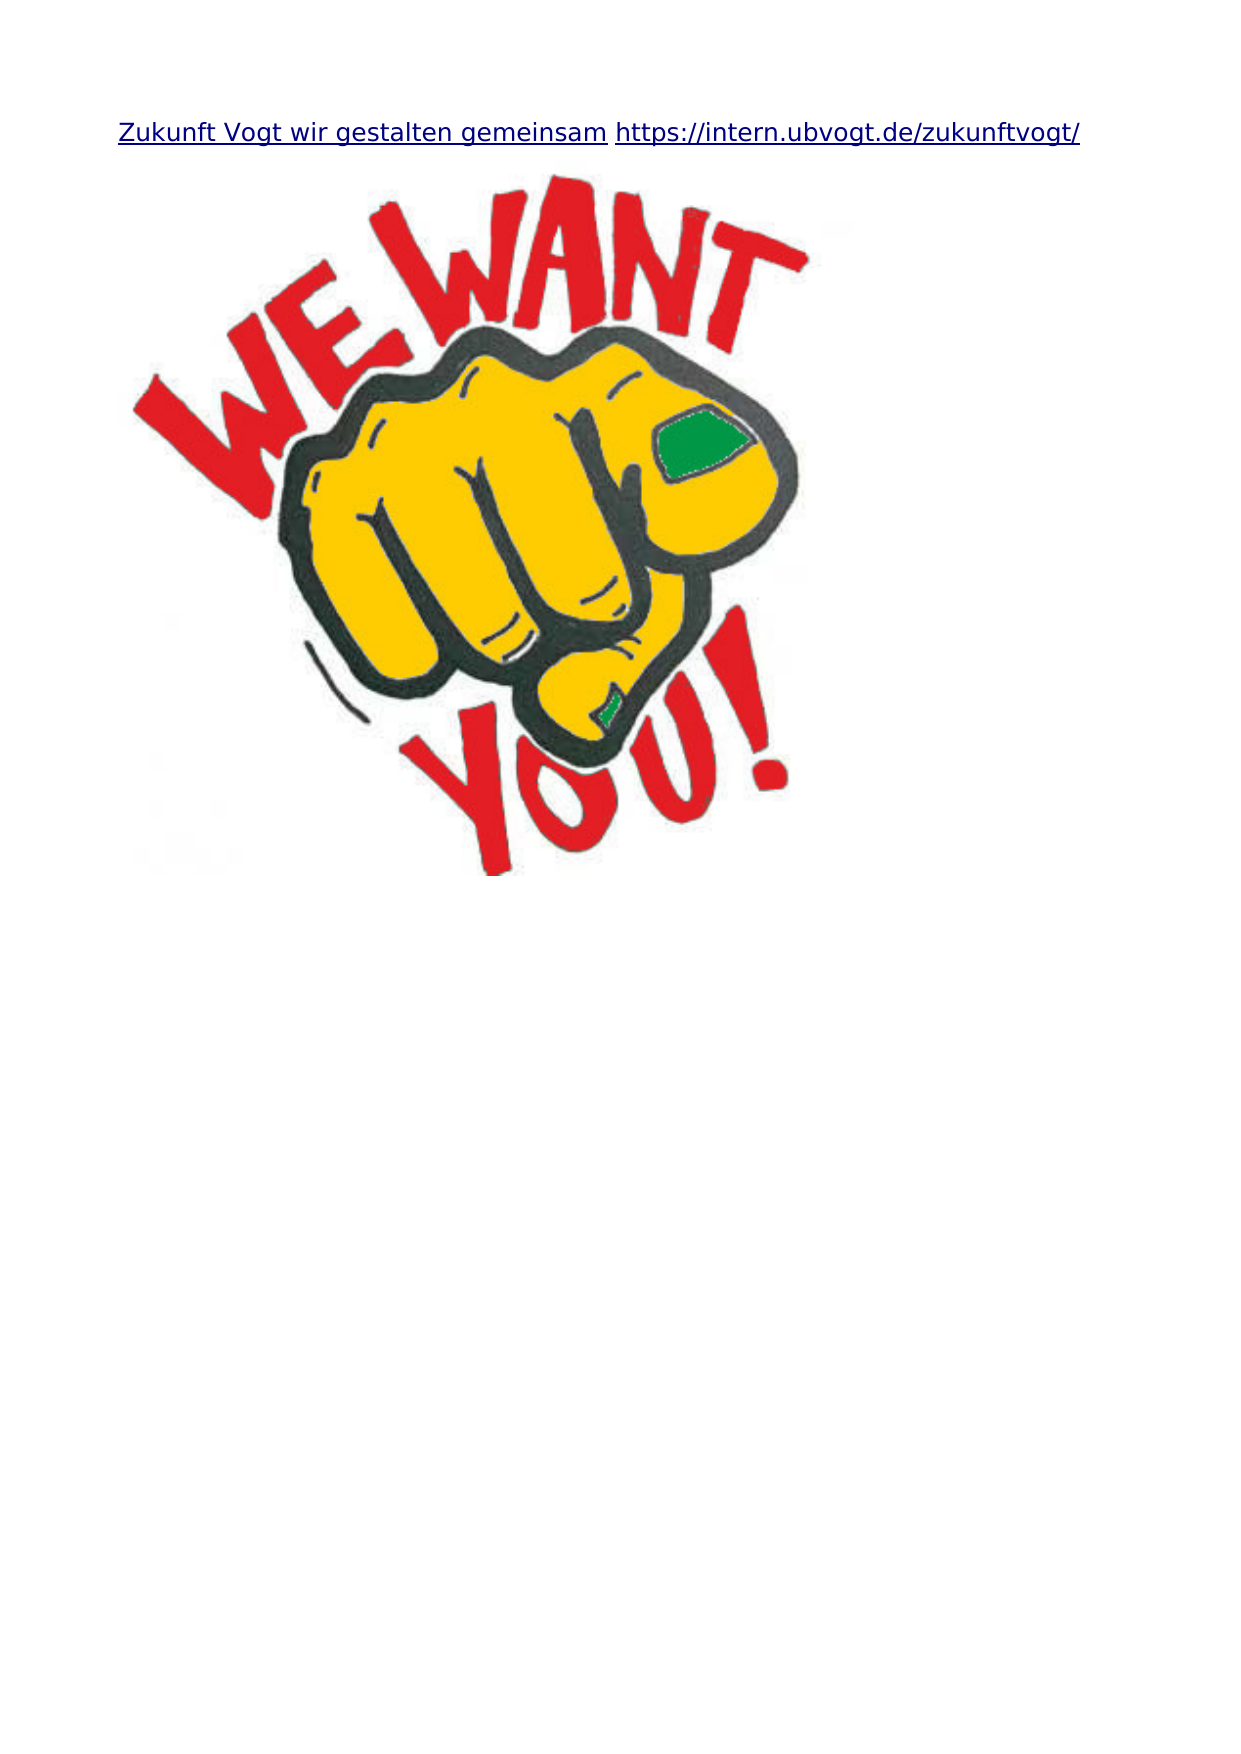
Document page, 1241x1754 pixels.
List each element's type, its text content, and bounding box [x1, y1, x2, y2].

text Zukunft Vogt wir gestalten gemeinsam https://intern.ubvogt.de/zukunftvogt/ [118, 118, 1122, 147]
picture [118, 159, 900, 876]
